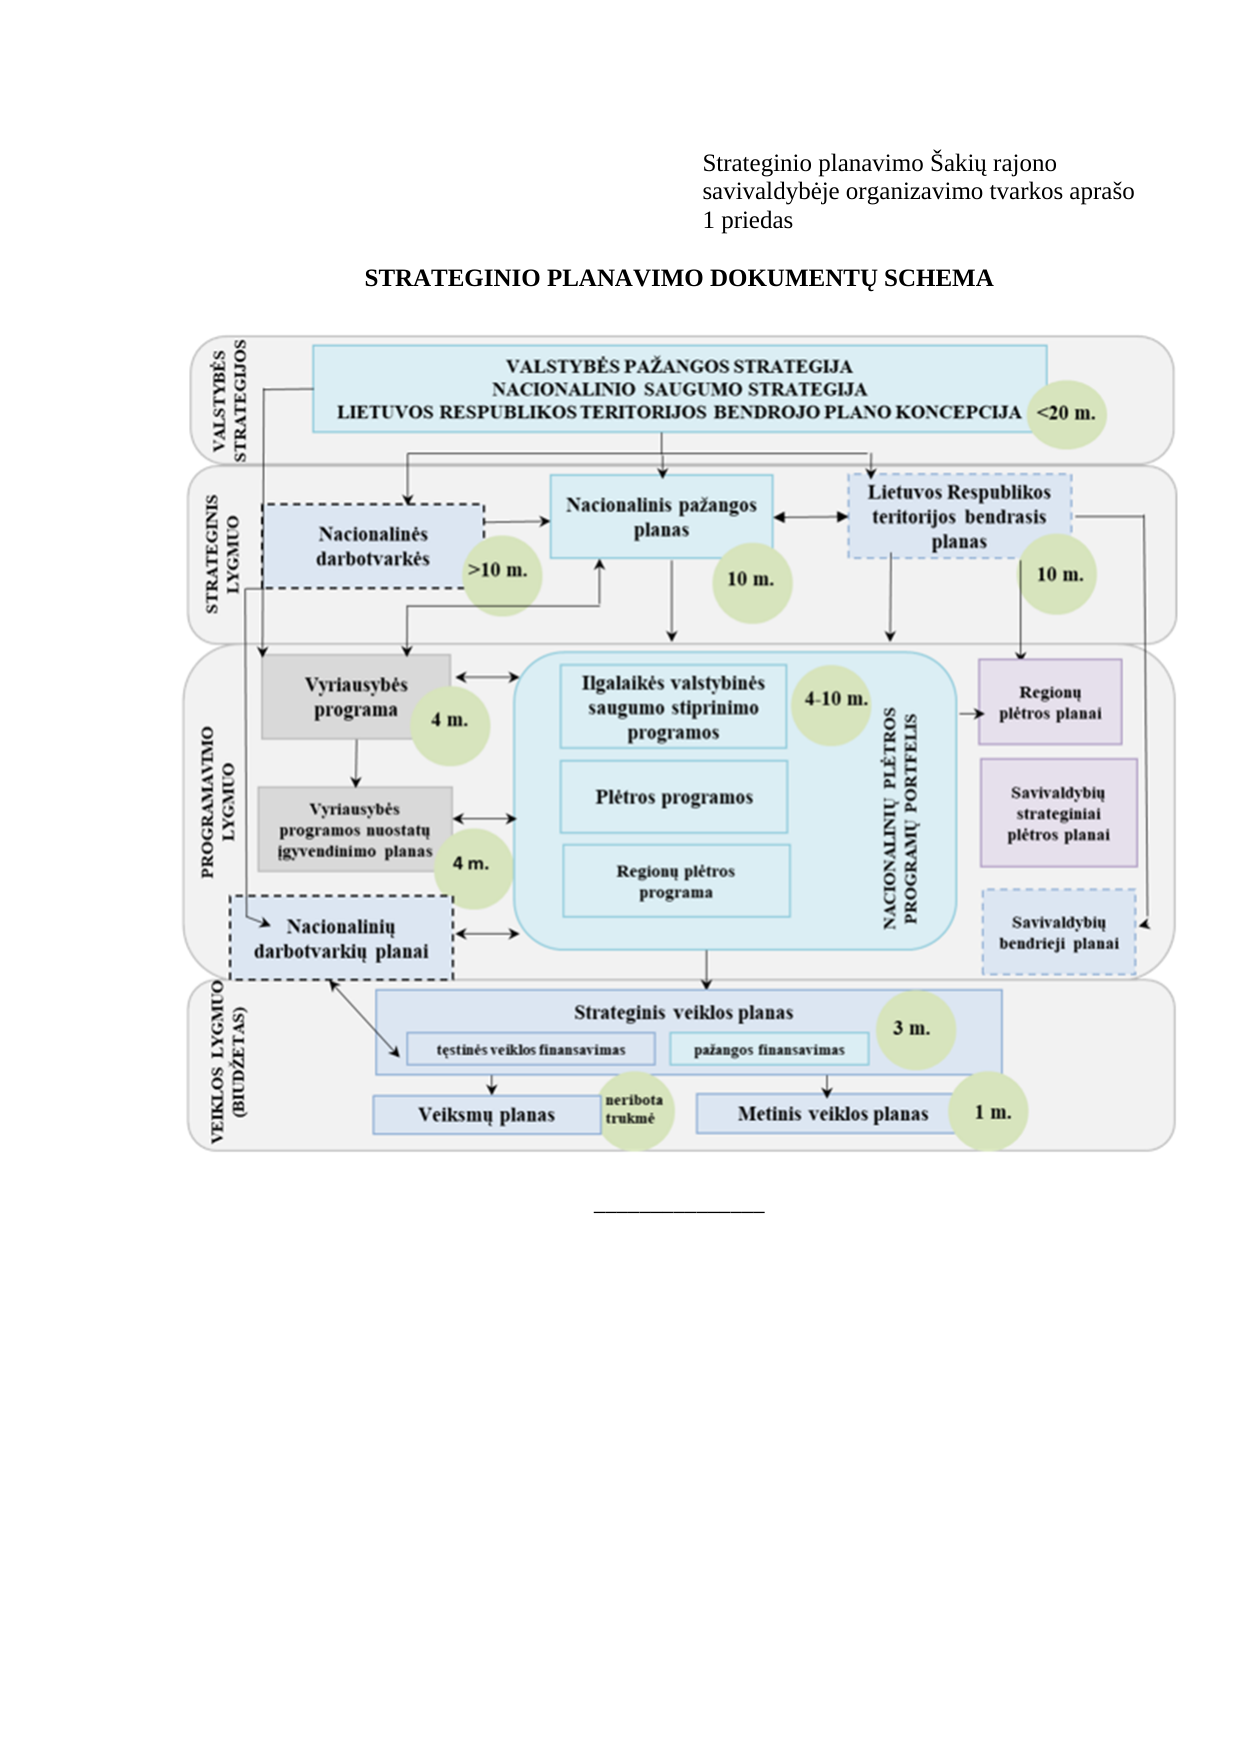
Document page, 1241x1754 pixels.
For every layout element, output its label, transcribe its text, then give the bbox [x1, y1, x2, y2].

text _______________ [177, 1188, 1181, 1216]
text STRATEGINIO PLANAVIMO DOKUMENTŲ SCHEMA [177, 263, 1181, 291]
text Strateginio planavimo Šakių rajono savivaldybėje organizavimo tvarkos aprašo [702, 148, 1181, 205]
text 1 priedas [702, 205, 1181, 234]
